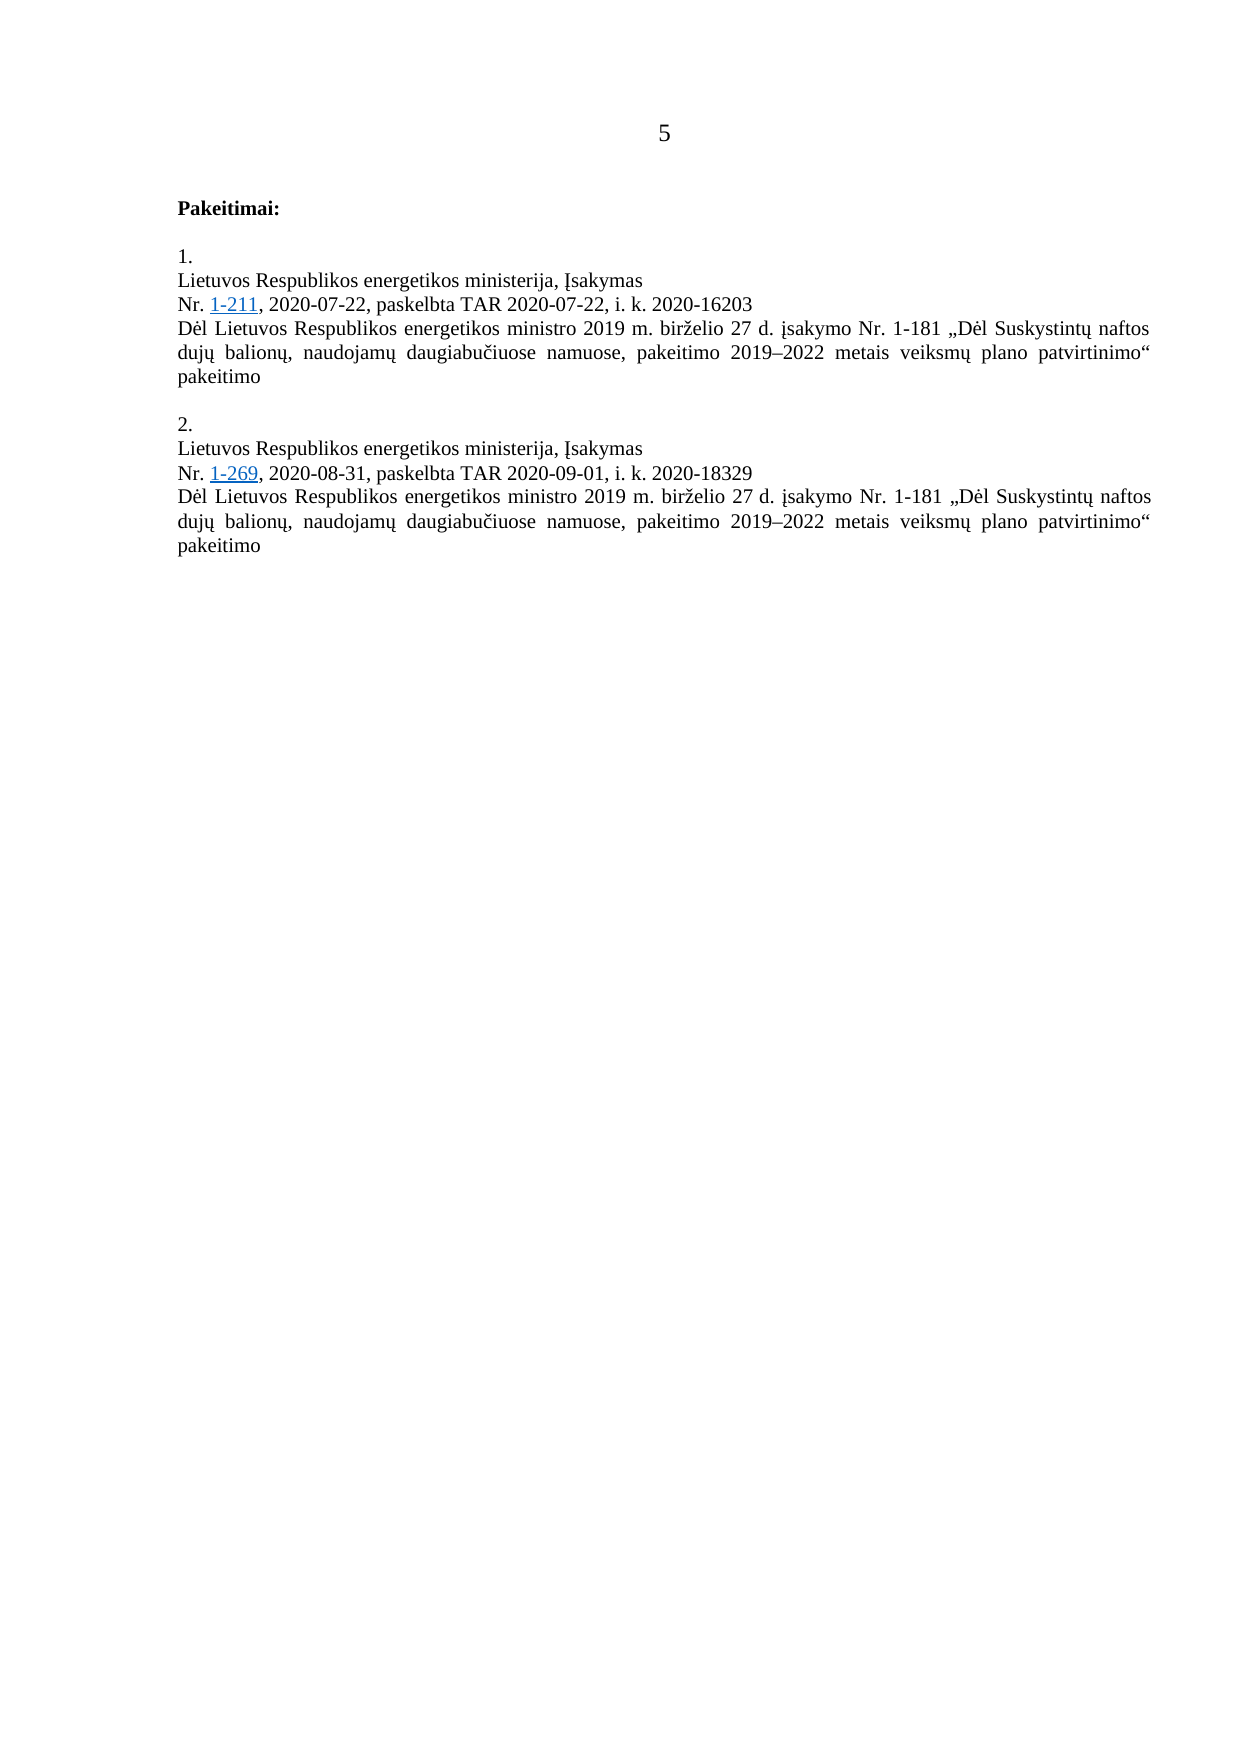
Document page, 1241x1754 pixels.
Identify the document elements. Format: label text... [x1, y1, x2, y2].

text Dėl Lietuvos Respublikos energetikos ministro 2019 m. birželio 27 d. įsakymo Nr. 1-181 „Dėl Suskystintų naftos dujų balionų, naudojamų daugiabučiuose namuose, pakeitimo 2019–2022 metais veiksmų plano patvirtinimo“ pakeitimo [177, 316, 1152, 388]
text Lietuvos Respublikos energetikos ministerija, Įsakymas [177, 436, 1152, 460]
text 1. [177, 244, 1152, 268]
text Nr. 1-211, 2020-07-22, paskelbta TAR 2020-07-22, i. k. 2020-16203 [177, 292, 1152, 316]
text Lietuvos Respublikos energetikos ministerija, Įsakymas [177, 268, 1152, 292]
text Pakeitimai: [177, 196, 1152, 220]
text Dėl Lietuvos Respublikos energetikos ministro 2019 m. birželio 27 d. įsakymo Nr. 1-181 „Dėl Suskystintų naftos dujų balionų, naudojamų daugiabučiuose namuose, pakeitimo 2019–2022 metais veiksmų plano patvirtinimo“ pakeitimo [177, 484, 1152, 557]
text 2. [177, 412, 1152, 436]
text Nr. 1-269, 2020-08-31, paskelbta TAR 2020-09-01, i. k. 2020-18329 [177, 460, 1152, 484]
